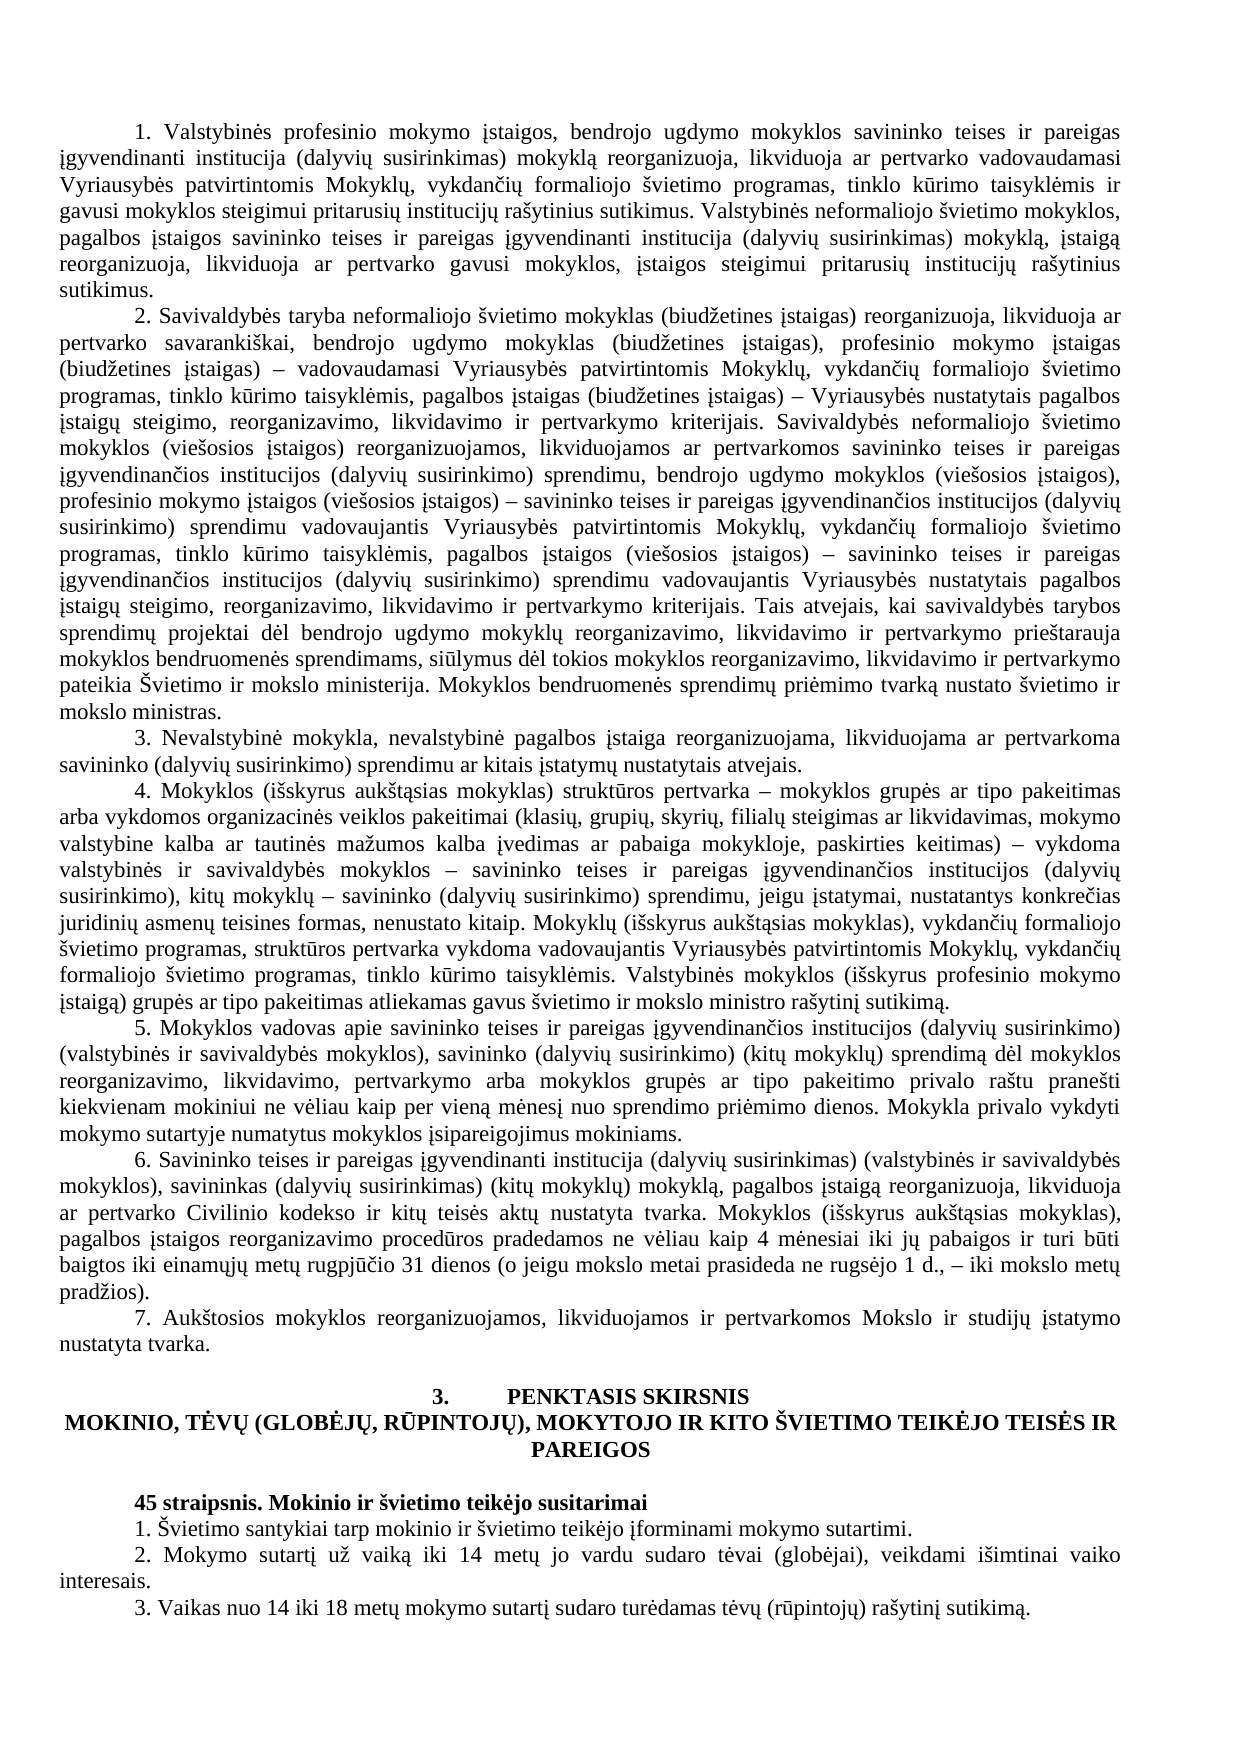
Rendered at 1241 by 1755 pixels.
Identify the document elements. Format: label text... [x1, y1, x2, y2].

text 7. Aukštosios mokyklos reorganizuojamos, likviduojamos ir pertvarkomos Mokslo ir studijų įstatymo nustatyta tvarka. [59, 1304, 1122, 1357]
text 2. Mokymo sutartį už vaiką iki 14 metų jo vardu sudaro tėvai (globėjai), veikdami išimtinai vaiko interesais. [59, 1541, 1122, 1594]
text 6. Savininko teises ir pareigas įgyvendinanti institucija (dalyvių susirinkimas) (valstybinės ir savivaldybės mokyklos), savininkas (dalyvių susirinkimas) (kitų mokyklų) mokyklą, pagalbos įstaigą reorganizuoja, likviduoja ar pertvarko Civilinio kodekso ir kitų teisės aktų nustatyta tvarka. Mokyklos (išskyrus aukštąsias mokyklas), pagalbos įstaigos reorganizavimo procedūros pradedamos ne vėliau kaip 4 mėnesiai iki jų pabaigos ir turi būti baigtos iki einamųjų metų rugpjūčio 31 dienos (o jeigu mokslo metai prasideda ne rugsėjo 1 d., – iki mokslo metų pradžios). [59, 1146, 1122, 1304]
text 5. Mokyklos vadovas apie savininko teises ir pareigas įgyvendinančios institucijos (dalyvių susirinkimo) (valstybinės ir savivaldybės mokyklos), savininko (dalyvių susirinkimo) (kitų mokyklų) sprendimą dėl mokyklos reorganizavimo, likvidavimo, pertvarkymo arba mokyklos grupės ar tipo pakeitimo privalo raštu pranešti kiekvienam mokiniui ne vėliau kaip per vieną mėnesį nuo sprendimo priėmimo dienos. Mokykla privalo vykdyti mokymo sutartyje numatytus mokyklos įsipareigojimus mokiniams. [59, 1014, 1122, 1146]
text 2. Savivaldybės taryba neformaliojo švietimo mokyklas (biudžetines įstaigas) reorganizuoja, likviduoja ar pertvarko savarankiškai, bendrojo ugdymo mokyklas (biudžetines įstaigas), profesinio mokymo įstaigas (biudžetines įstaigas) – vadovaudamasi Vyriausybės patvirtintomis Mokyklų, vykdančių formaliojo švietimo programas, tinklo kūrimo taisyklėmis, pagalbos įstaigas (biudžetines įstaigas) – Vyriausybės nustatytais pagalbos įstaigų steigimo, reorganizavimo, likvidavimo ir pertvarkymo kriterijais. Savivaldybės neformaliojo švietimo mokyklos (viešosios įstaigos) reorganizuojamos, likviduojamos ar pertvarkomos savininko teises ir pareigas įgyvendinančios institucijos (dalyvių susirinkimo) sprendimu, bendrojo ugdymo mokyklos (viešosios įstaigos), profesinio mokymo įstaigos (viešosios įstaigos) – savininko teises ir pareigas įgyvendinančios institucijos (dalyvių susirinkimo) sprendimu vadovaujantis Vyriausybės patvirtintomis Mokyklų, vykdančių formaliojo švietimo programas, tinklo kūrimo taisyklėmis, pagalbos įstaigos (viešosios įstaigos) – savininko teises ir pareigas įgyvendinančios institucijos (dalyvių susirinkimo) sprendimu vadovaujantis Vyriausybės nustatytais pagalbos įstaigų steigimo, reorganizavimo, likvidavimo ir pertvarkymo kriterijais. Tais atvejais, kai savivaldybės tarybos sprendimų projektai dėl bendrojo ugdymo mokyklų reorganizavimo, likvidavimo ir pertvarkymo prieštarauja mokyklos bendruomenės sprendimams, siūlymus dėl tokios mokyklos reorganizavimo, likvidavimo ir pertvarkymo pateikia Švietimo ir mokslo ministerija. Mokyklos bendruomenės sprendimų priėmimo tvarką nustato švietimo ir mokslo ministras. [59, 303, 1122, 724]
text MOKINIO, TĖVŲ (globėjų, rūpintojų), MOKYTOJO IR KITO ŠVIETIMO TEIKĖJO TEISĖS IR PAREIGOS [59, 1409, 1122, 1462]
text 4. Mokyklos (išskyrus aukštąsias mokyklas) struktūros pertvarka – mokyklos grupės ar tipo pakeitimas arba vykdomos organizacinės veiklos pakeitimai (klasių, grupių, skyrių, filialų steigimas ar likvidavimas, mokymo valstybine kalba ar tautinės mažumos kalba įvedimas ar pabaiga mokykloje, paskirties keitimas) – vykdoma valstybinės ir savivaldybės mokyklos – savininko teises ir pareigas įgyvendinančios institucijos (dalyvių susirinkimo), kitų mokyklų – savininko (dalyvių susirinkimo) sprendimu, jeigu įstatymai, nustatantys konkrečias juridinių asmenų teisines formas, nenustato kitaip. Mokyklų (išskyrus aukštąsias mokyklas), vykdančių formaliojo švietimo programas, struktūros pertvarka vykdoma vadovaujantis Vyriausybės patvirtintomis Mokyklų, vykdančių formaliojo švietimo programas, tinklo kūrimo taisyklėmis. Valstybinės mokyklos (išskyrus profesinio mokymo įstaigą) grupės ar tipo pakeitimas atliekamas gavus švietimo ir mokslo ministro rašytinį sutikimą. [59, 777, 1122, 1014]
text 3. Nevalstybinė mokykla, nevalstybinė pagalbos įstaiga reorganizuojama, likviduojama ar pertvarkoma savininko (dalyvių susirinkimo) sprendimu ar kitais įstatymų nustatytais atvejais. [59, 724, 1122, 777]
text 1. Valstybinės profesinio mokymo įstaigos, bendrojo ugdymo mokyklos savininko teises ir pareigas įgyvendinanti institucija (dalyvių susirinkimas) mokyklą reorganizuoja, likviduoja ar pertvarko vadovaudamasi Vyriausybės patvirtintomis Mokyklų, vykdančių formaliojo švietimo programas, tinklo kūrimo taisyklėmis ir gavusi mokyklos steigimui pritarusių institucijų rašytinius sutikimus. Valstybinės neformaliojo švietimo mokyklos, pagalbos įstaigos savininko teises ir pareigas įgyvendinanti institucija (dalyvių susirinkimas) mokyklą, įstaigą reorganizuoja, likviduoja ar pertvarko gavusi mokyklos, įstaigos steigimui pritarusių institucijų rašytinius sutikimus. [59, 118, 1122, 303]
text 1. Švietimo santykiai tarp mokinio ir švietimo teikėjo įforminami mokymo sutartimi. [59, 1515, 1122, 1541]
subtitle PENKTASIS SKIRSNIS [59, 1383, 1122, 1409]
text 45 straipsnis. Mokinio ir švietimo teikėjo susitarimai [59, 1488, 1122, 1515]
text 3. Vaikas nuo 14 iki 18 metų mokymo sutartį sudaro turėdamas tėvų (rūpintojų) rašytinį sutikimą. [59, 1594, 1122, 1620]
